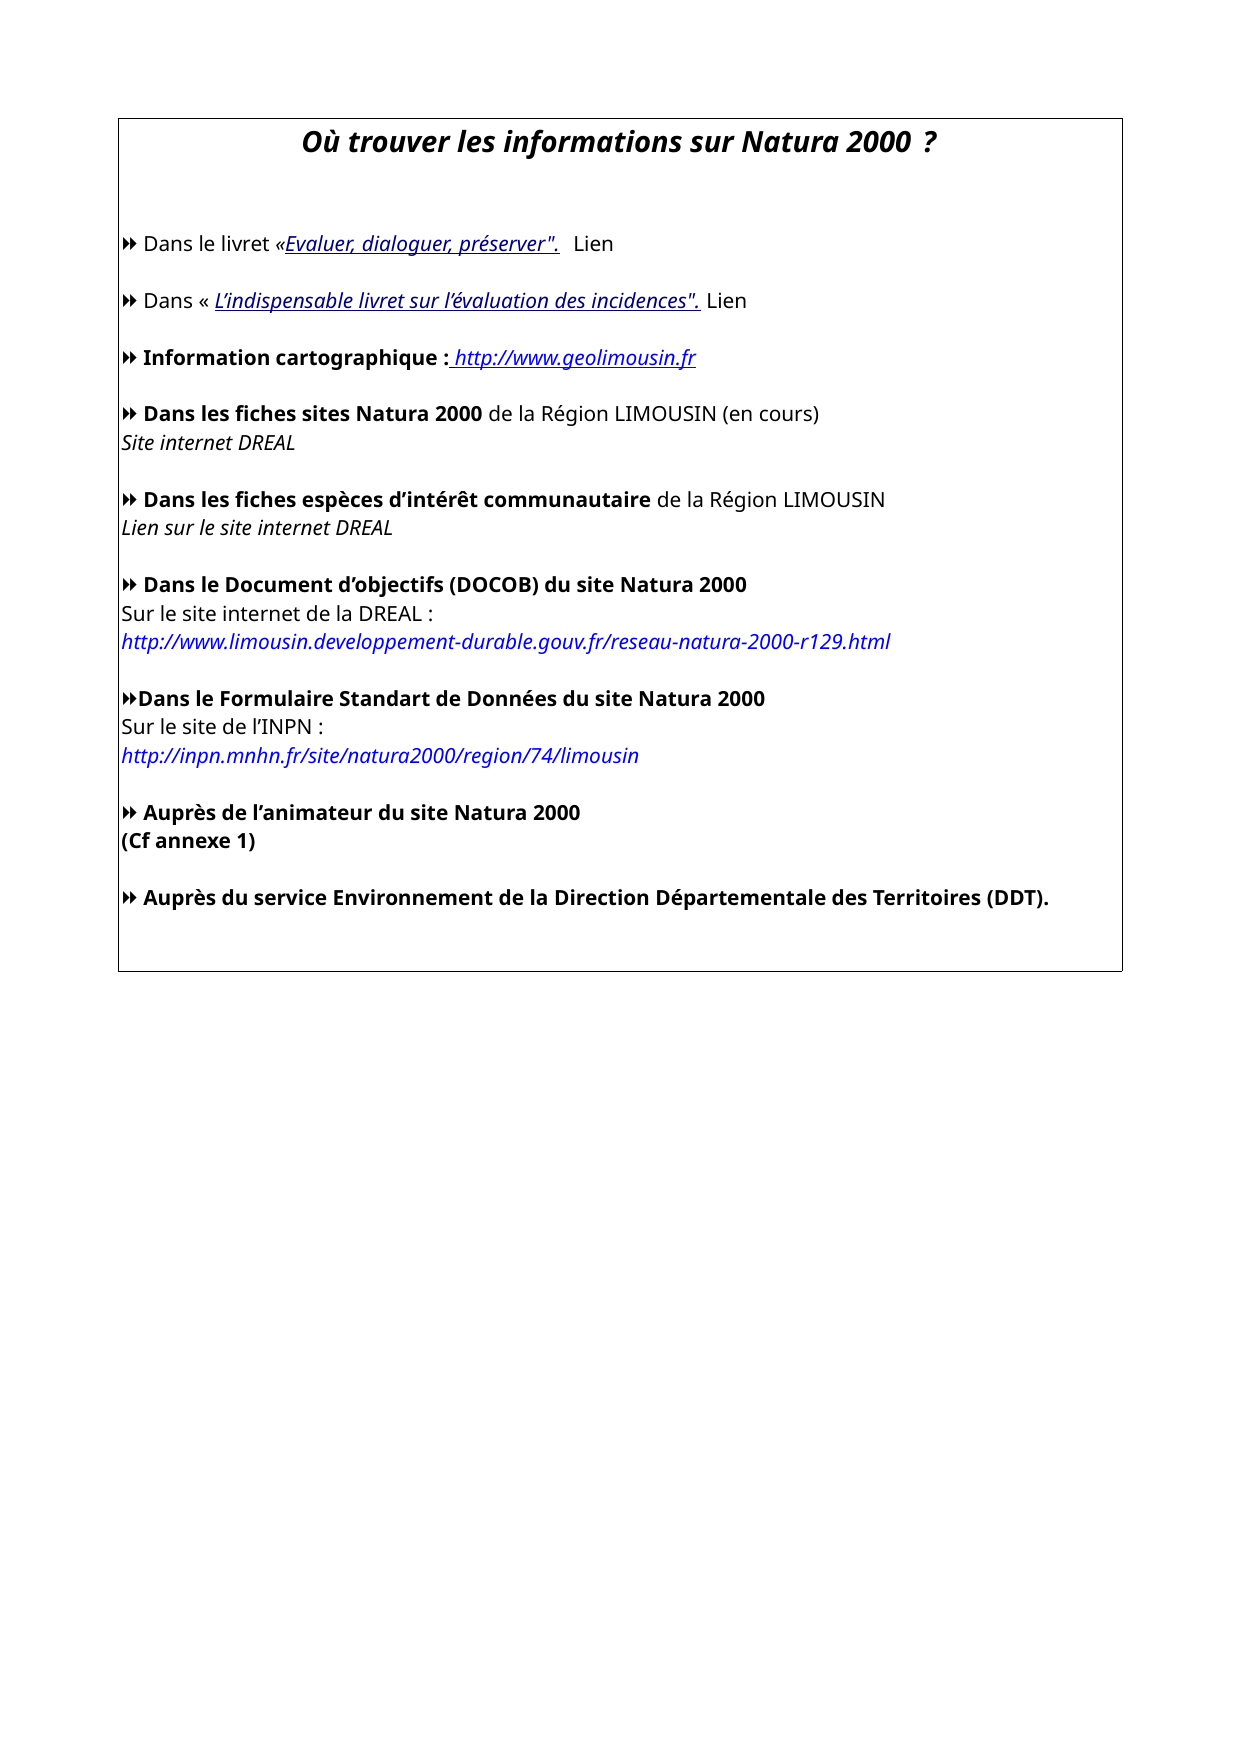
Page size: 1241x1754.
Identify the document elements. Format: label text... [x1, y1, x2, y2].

text  Dans le livret «Evaluer, dialoguer, préserver". Lien [119, 226, 1122, 257]
text  Dans « L’indispensable livret sur l’évaluation des incidences". Lien [119, 283, 1122, 314]
text Site internet DREAL [119, 425, 1122, 456]
text http://inpn.mnhn.fr/site/natura2000/region/74/limousin [119, 738, 1122, 769]
text Sur le site de l’INPN : [119, 709, 1122, 738]
text http://www.limousin.developpement-durable.gouv.fr/reseau-natura-2000-r129.html [119, 624, 1122, 656]
text  Dans le Document d’objectifs (DOCOB) du site Natura 2000 [119, 567, 1122, 596]
text  Auprès du service Environnement de la Direction Départementale des Territoires (DDT). [119, 880, 1122, 911]
text (Cf annexe 1) [119, 823, 1122, 854]
text Dans le Formulaire Standart de Données du site Natura 2000 [119, 681, 1122, 709]
text Lien sur le site internet DREAL [119, 510, 1122, 542]
text Sur le site internet de la DREAL : [119, 596, 1122, 624]
text  Dans les fiches sites Natura 2000 de la Région LIMOUSIN (en cours) [119, 397, 1122, 425]
text Où trouver les informations sur Natura 2000 ? [119, 119, 1122, 161]
text  Information cartographique : http://www.geolimousin.fr [119, 340, 1122, 371]
text  Dans les fiches espèces d’intérêt communautaire de la Région LIMOUSIN [119, 482, 1122, 510]
text  Auprès de l’animateur du site Natura 2000 [119, 795, 1122, 823]
